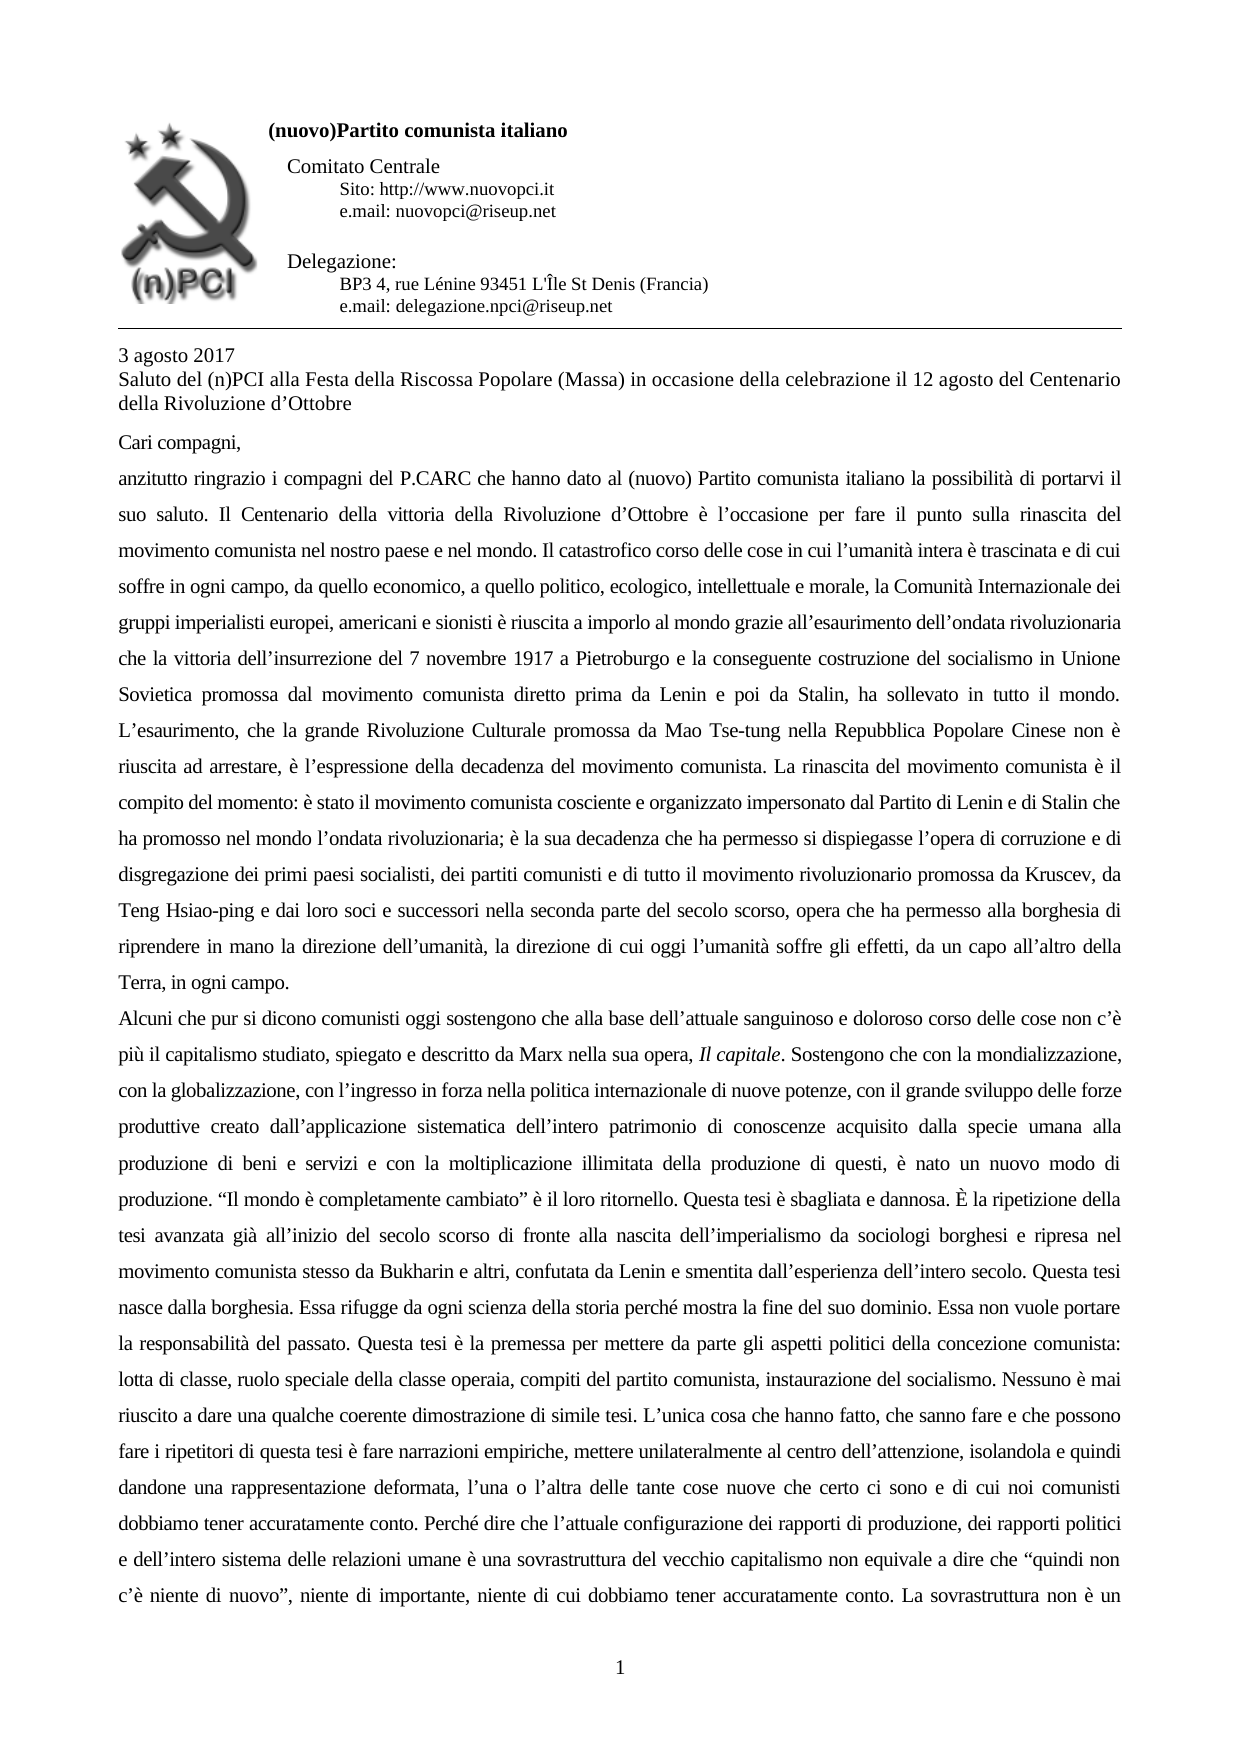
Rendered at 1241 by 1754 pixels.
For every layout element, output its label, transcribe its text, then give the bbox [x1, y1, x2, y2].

text Saluto del (n)PCI alla Festa della Riscossa Popolare (Massa) in occasione della celebrazione il 12 agosto del Centenario della Rivoluzione d’Ottobre [118, 367, 1122, 415]
text (nuovo)Partito comunista italiano [268, 118, 1122, 142]
text BP3 4, rue Lénine 93451 L'Île St Denis (Francia) [339, 273, 1122, 294]
text e.mail: delegazione.npci@riseup.net [339, 294, 1122, 316]
text anzitutto ringrazio i compagni del P.CARC che hanno dato al (nuovo) Partito comunista italiano la possibilità di portarvi il suo saluto. Il Centenario della vittoria della Rivoluzione d’Ottobre è l’occasione per fare il punto sulla rinascita del movimento comunista nel nostro paese e nel mondo. Il catastrofico corso delle cose in cui l’umanità intera è trascinata e di cui soffre in ogni campo, da quello economico, a quello politico, ecologico, intellettuale e morale, la Comunità Internazionale dei gruppi imperialisti europei, americani e sionisti è riuscita a imporlo al mondo grazie all’esaurimento dell’ondata rivoluzionaria che la vittoria dell’insurrezione del 7 novembre 1917 a Pietroburgo e la conseguente costruzione del socialismo in Unione Sovietica promossa dal movimento comunista diretto prima da Lenin e poi da Stalin, ha sollevato in tutto il mondo. L’esaurimento, che la grande Rivoluzione Culturale promossa da Mao Tse-tung nella Repubblica Popolare Cinese non è riuscita ad arrestare, è l’espressione della decadenza del movimento comunista. La rinascita del movimento comunista è il compito del momento: è stato il movimento comunista cosciente e organizzato impersonato dal Partito di Lenin e di Stalin che ha promosso nel mondo l’ondata rivoluzionaria; è la sua decadenza che ha permesso si dispiegasse l’opera di corruzione e di disgregazione dei primi paesi socialisti, dei partiti comunisti e di tutto il movimento rivoluzionario promossa da Kruscev, da Teng Hsiao-ping e dai loro soci e successori nella seconda parte del secolo scorso, opera che ha permesso alla borghesia di riprendere in mano la direzione dell’umanità, la direzione di cui oggi l’umanità soffre gli effetti, da un capo all’altro della Terra, in ogni campo. [118, 466, 1122, 994]
text 3 agosto 2017 [118, 343, 1122, 367]
picture [119, 119, 258, 304]
text Sito: http://www.nuovopci.it [339, 178, 1122, 200]
text e.mail: nuovopci@riseup.net [339, 200, 1122, 221]
text Cari compagni, [118, 430, 1122, 454]
text Comitato Centrale [287, 154, 1122, 178]
text Delegazione: [287, 249, 1122, 273]
text Alcuni che pur si dicono comunisti oggi sostengono che alla base dell’attuale sanguinoso e doloroso corso delle cose non c’è più il capitalismo studiato, spiegato e descritto da Marx nella sua opera, Il capitale. Sostengono che con la mondializzazione, con la globalizzazione, con l’ingresso in forza nella politica internazionale di nuove potenze, con il grande sviluppo delle forze produttive creato dall’applicazione sistematica dell’intero patrimonio di conoscenze acquisito dalla specie umana alla produzione di beni e servizi e con la moltiplicazione illimitata della produzione di questi, è nato un nuovo modo di produzione. “Il mondo è completamente cambiato” è il loro ritornello. Questa tesi è sbagliata e dannosa. È la ripetizione della tesi avanzata già all’inizio del secolo scorso di fronte alla nascita dell’imperialismo da sociologi borghesi e ripresa nel movimento comunista stesso da Bukharin e altri, confutata da Lenin e smentita dall’esperienza dell’intero secolo. Questa tesi nasce dalla borghesia. Essa rifugge da ogni scienza della storia perché mostra la fine del suo dominio. Essa non vuole portare la responsabilità del passato. Questa tesi è la premessa per mettere da parte gli aspetti politici della concezione comunista: lotta di classe, ruolo speciale della classe operaia, compiti del partito comunista, instaurazione del socialismo. Nessuno è mai riuscito a dare una qualche coerente dimostrazione di simile tesi. L’unica cosa che hanno fatto, che sanno fare e che possono fare i ripetitori di questa tesi è fare narrazioni empiriche, mettere unilateralmente al centro dell’attenzione, isolandola e quindi dandone una rappresentazione deformata, l’una o l’altra delle tante cose nuove che certo ci sono e di cui noi comunisti dobbiamo tener accuratamente conto. Perché dire che l’attuale configurazione dei rapporti di produzione, dei rapporti politici e dell’intero sistema delle relazioni umane è una sovrastruttura del vecchio capitalismo non equivale a dire che “quindi non c’è niente di nuovo”, niente di importante, niente di cui dobbiamo tener accuratamente conto. La sovrastruttura non è un [118, 1006, 1122, 1607]
